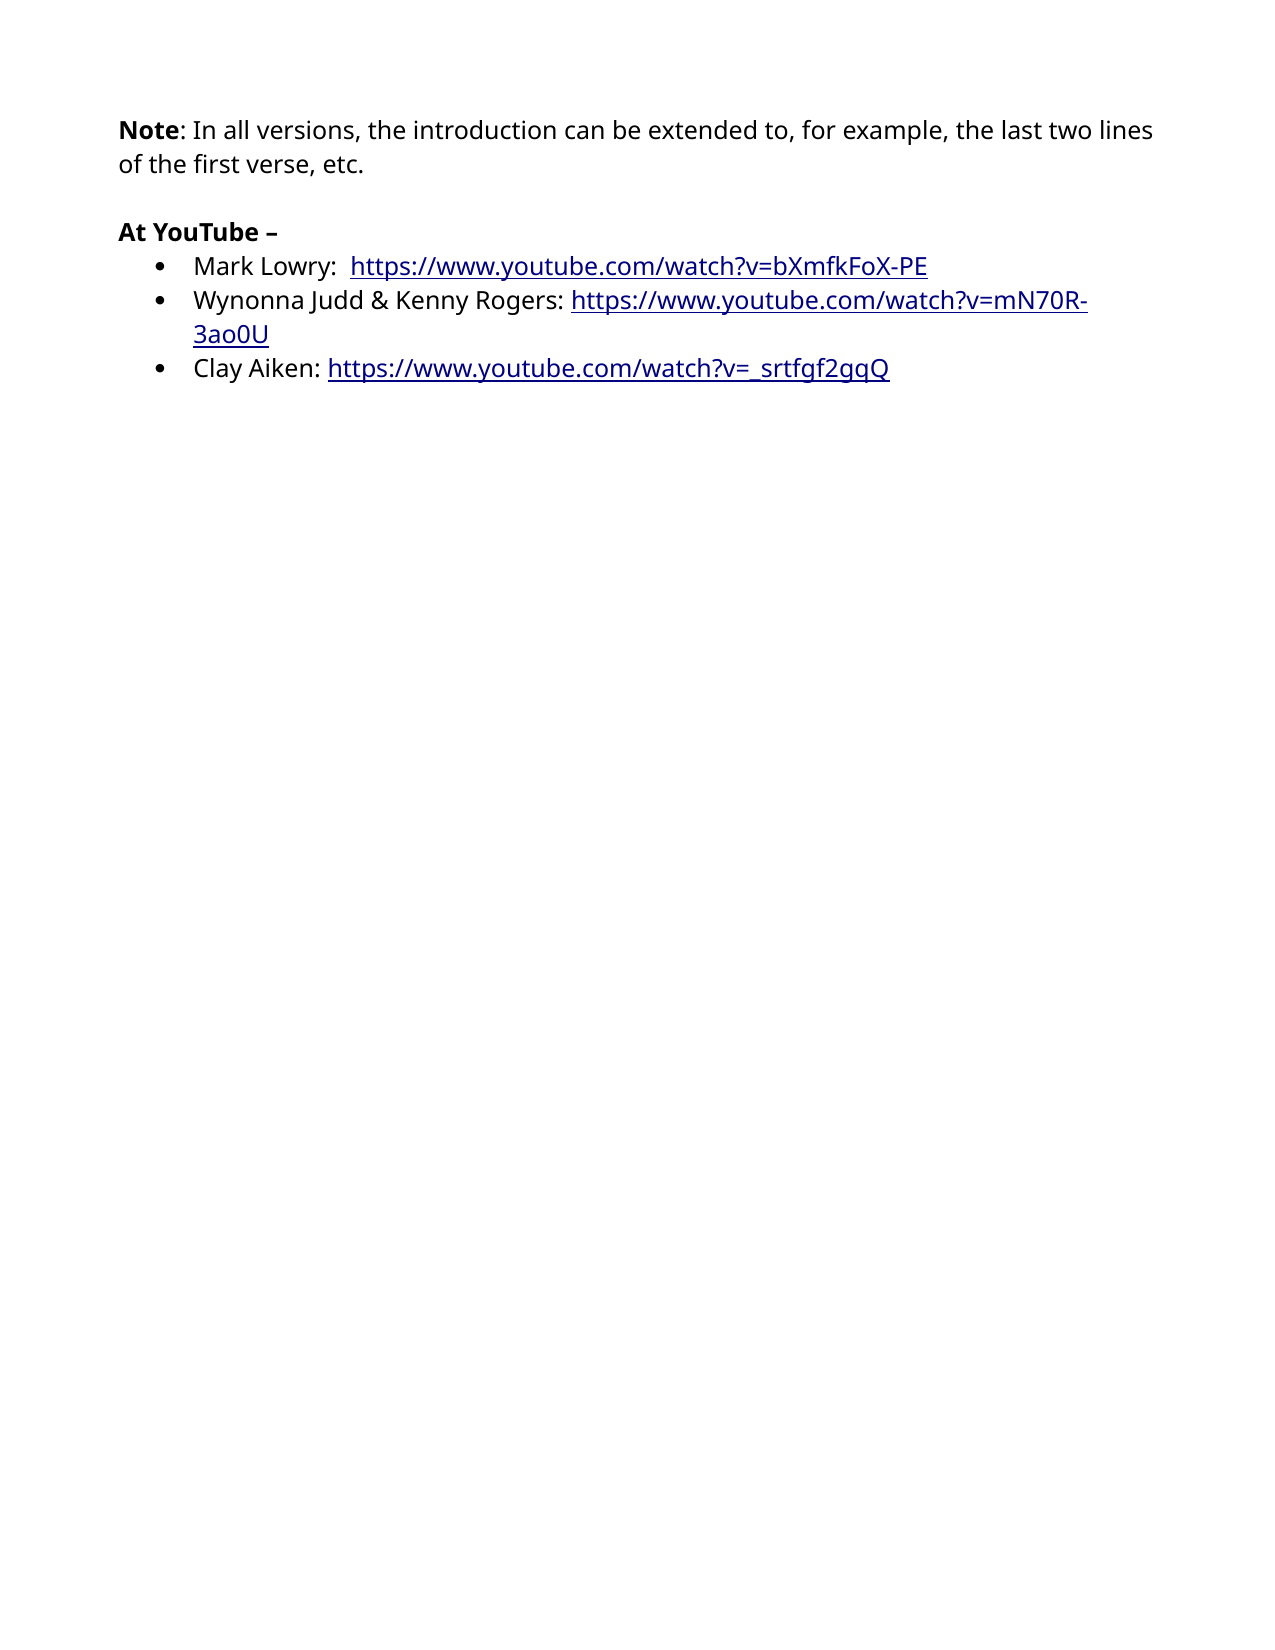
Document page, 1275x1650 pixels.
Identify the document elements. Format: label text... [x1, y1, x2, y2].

list Clay Aiken: https://www.youtube.com/watch?v=_srtfgf2gqQ [156, 351, 1157, 385]
text At YouTube – [118, 215, 1157, 249]
list Mark Lowry: https://www.youtube.com/watch?v=bXmfkFoX-PE [156, 249, 1157, 283]
list Wynonna Judd & Kenny Rogers: https://www.youtube.com/watch?v=mN70R-3ao0U [156, 283, 1157, 351]
text Note: In all versions, the introduction can be extended to, for example, the last two lines of the first verse, etc. [118, 112, 1157, 181]
